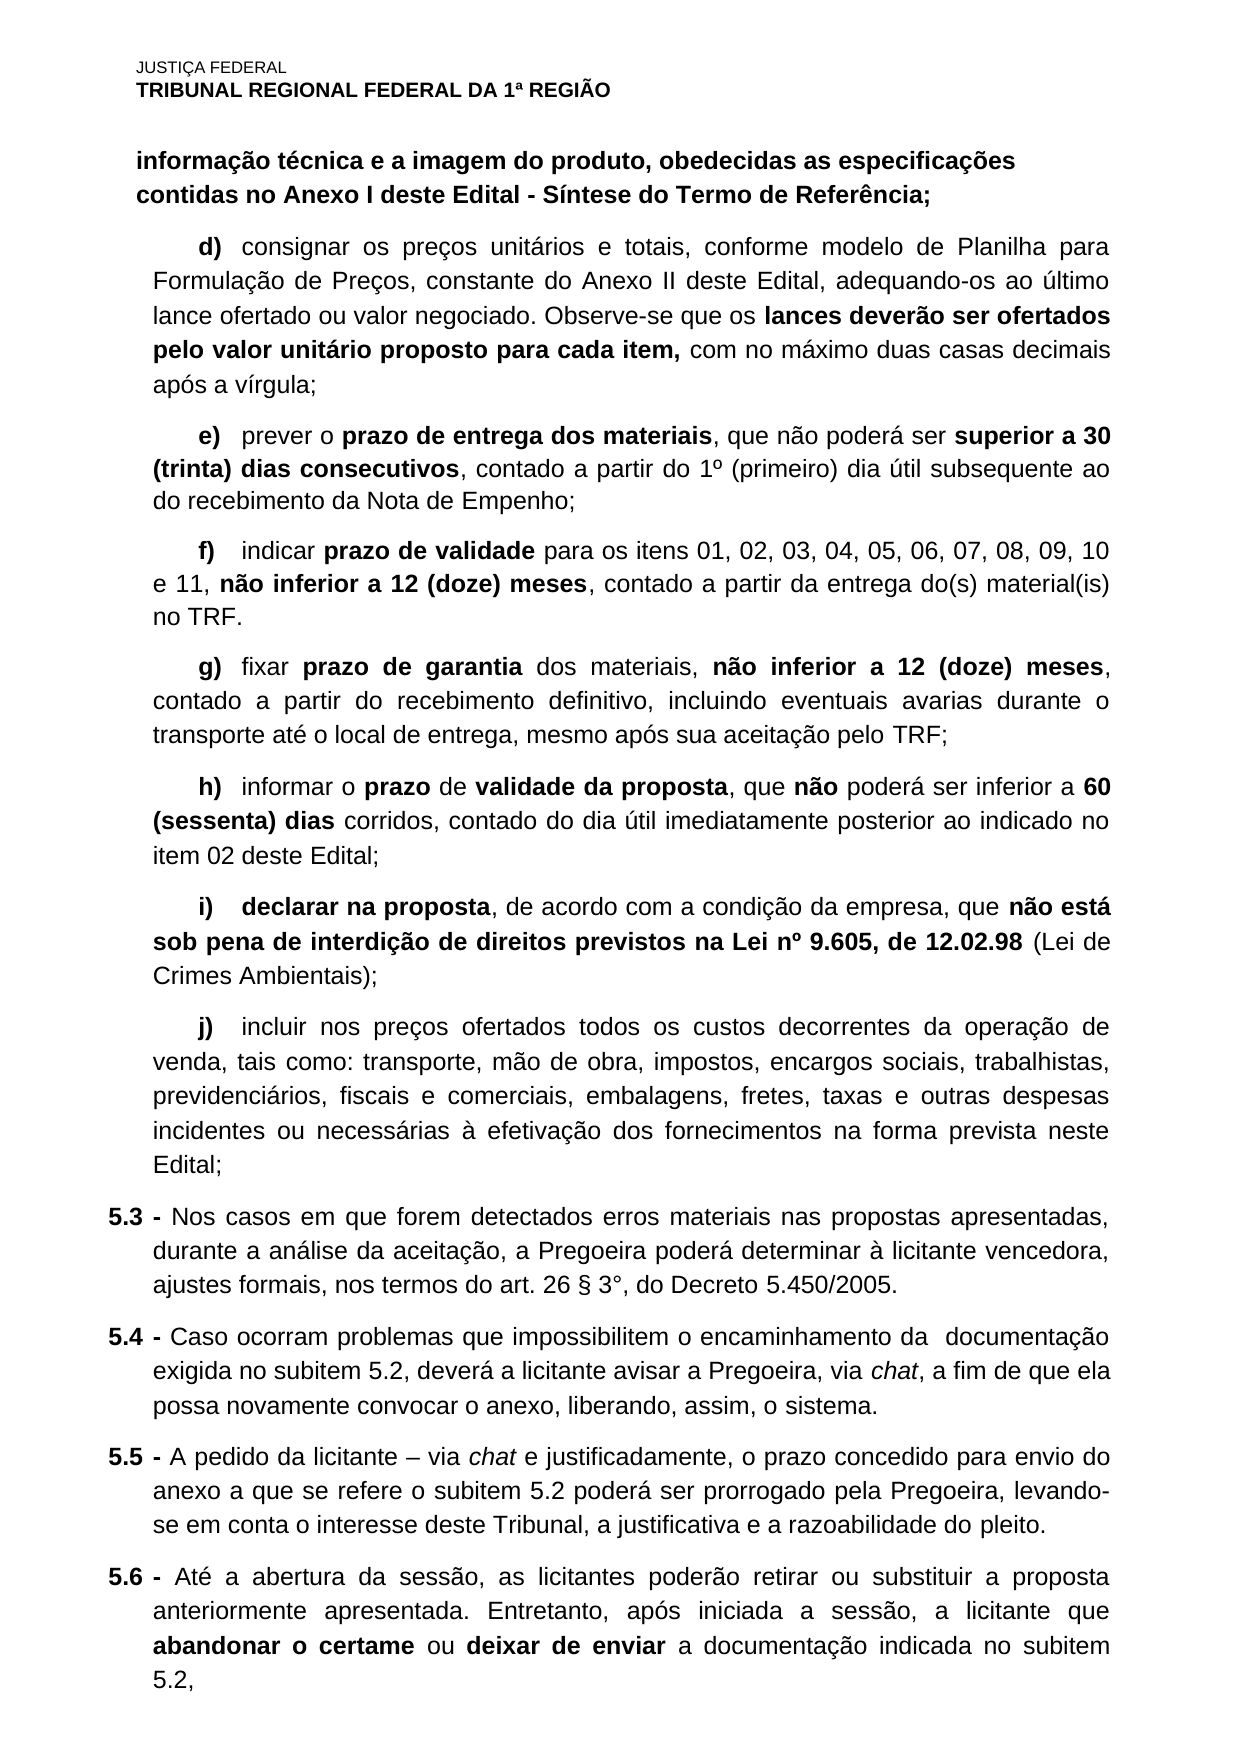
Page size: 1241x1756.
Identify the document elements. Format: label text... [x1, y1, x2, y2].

list - A pedido da licitante – via chat e justificadamente, o prazo concedido para envio do anexo a que se refere o subitem 5.2 poderá ser prorrogado pela Pregoeira, levando- se em conta o interesse deste Tribunal, a justificativa e a razoabilidade do pleito. [136, 1442, 1111, 1539]
list prever o prazo de entrega dos materiais, que não poderá ser superior a 30 (trinta) dias consecutivos, contado a partir do 1º (primeiro) dia útil subsequente ao do recebimento da Nota de Empenho; [136, 421, 1111, 515]
list indicar prazo de validade para os itens 01, 02, 03, 04, 05, 06, 07, 08, 09, 10 e 11, não inferior a 12 (doze) meses, contado a partir da entrega do(s) material(is) no TRF. [136, 536, 1111, 630]
list - Caso ocorram problemas que impossibilitem o encaminhamento da documentação exigida no subitem 5.2, deverá a licitante avisar a Pregoeira, via chat, a fim de que ela possa novamente convocar o anexo, liberando, assim, o sistema. [136, 1322, 1111, 1419]
list informar o prazo de validade da proposta, que não poderá ser inferior a 60 (sessenta) dias corridos, contado do dia útil imediatamente posterior ao indicado no item 02 deste Edital; [136, 772, 1111, 869]
list - Nos casos em que forem detectados erros materiais nas propostas apresentadas, durante a análise da aceitação, a Pregoeira poderá determinar à licitante vencedora, ajustes formais, nos termos do art. 26 § 3°, do Decreto 5.450/2005. [136, 1201, 1111, 1299]
subtitle informação técnica e a imagem do produto, obedecidas as especificações contidas no Anexo I deste Edital - Síntese do Termo de Referência; [136, 146, 1117, 209]
list fixar prazo de garantia dos materiais, não inferior a 12 (doze) meses, contado a partir do recebimento definitivo, incluindo eventuais avarias durante o transporte até o local de entrega, mesmo após sua aceitação pelo TRF; [136, 651, 1111, 749]
list declarar na proposta, de acordo com a condição da empresa, que não está sob pena de interdição de direitos previstos na Lei nº 9.605, de 12.02.98 (Lei de Crimes Ambientais); [136, 892, 1111, 990]
list incluir nos preços ofertados todos os custos decorrentes da operação de venda, tais como: transporte, mão de obra, impostos, encargos sociais, trabalhistas, previdenciários, fiscais e comerciais, embalagens, fretes, taxas e outras despesas incidentes ou necessárias à efetivação dos fornecimentos na forma prevista neste Edital; [136, 1012, 1111, 1179]
list consignar os preços unitários e totais, conforme modelo de Planilha para Formulação de Preços, constante do Anexo II deste Edital, adequando-os ao último lance ofertado ou valor negociado. Observe-se que os lances deverão ser ofertados pelo valor unitário proposto para cada item, com no máximo duas casas decimais após a vírgula; [136, 232, 1111, 398]
list - Até a abertura da sessão, as licitantes poderão retirar ou substituir a proposta anteriormente apresentada. Entretanto, após iniciada a sessão, a licitante que abandonar o certame ou deixar de enviar a documentação indicada no subitem 5.2, [136, 1562, 1111, 1694]
